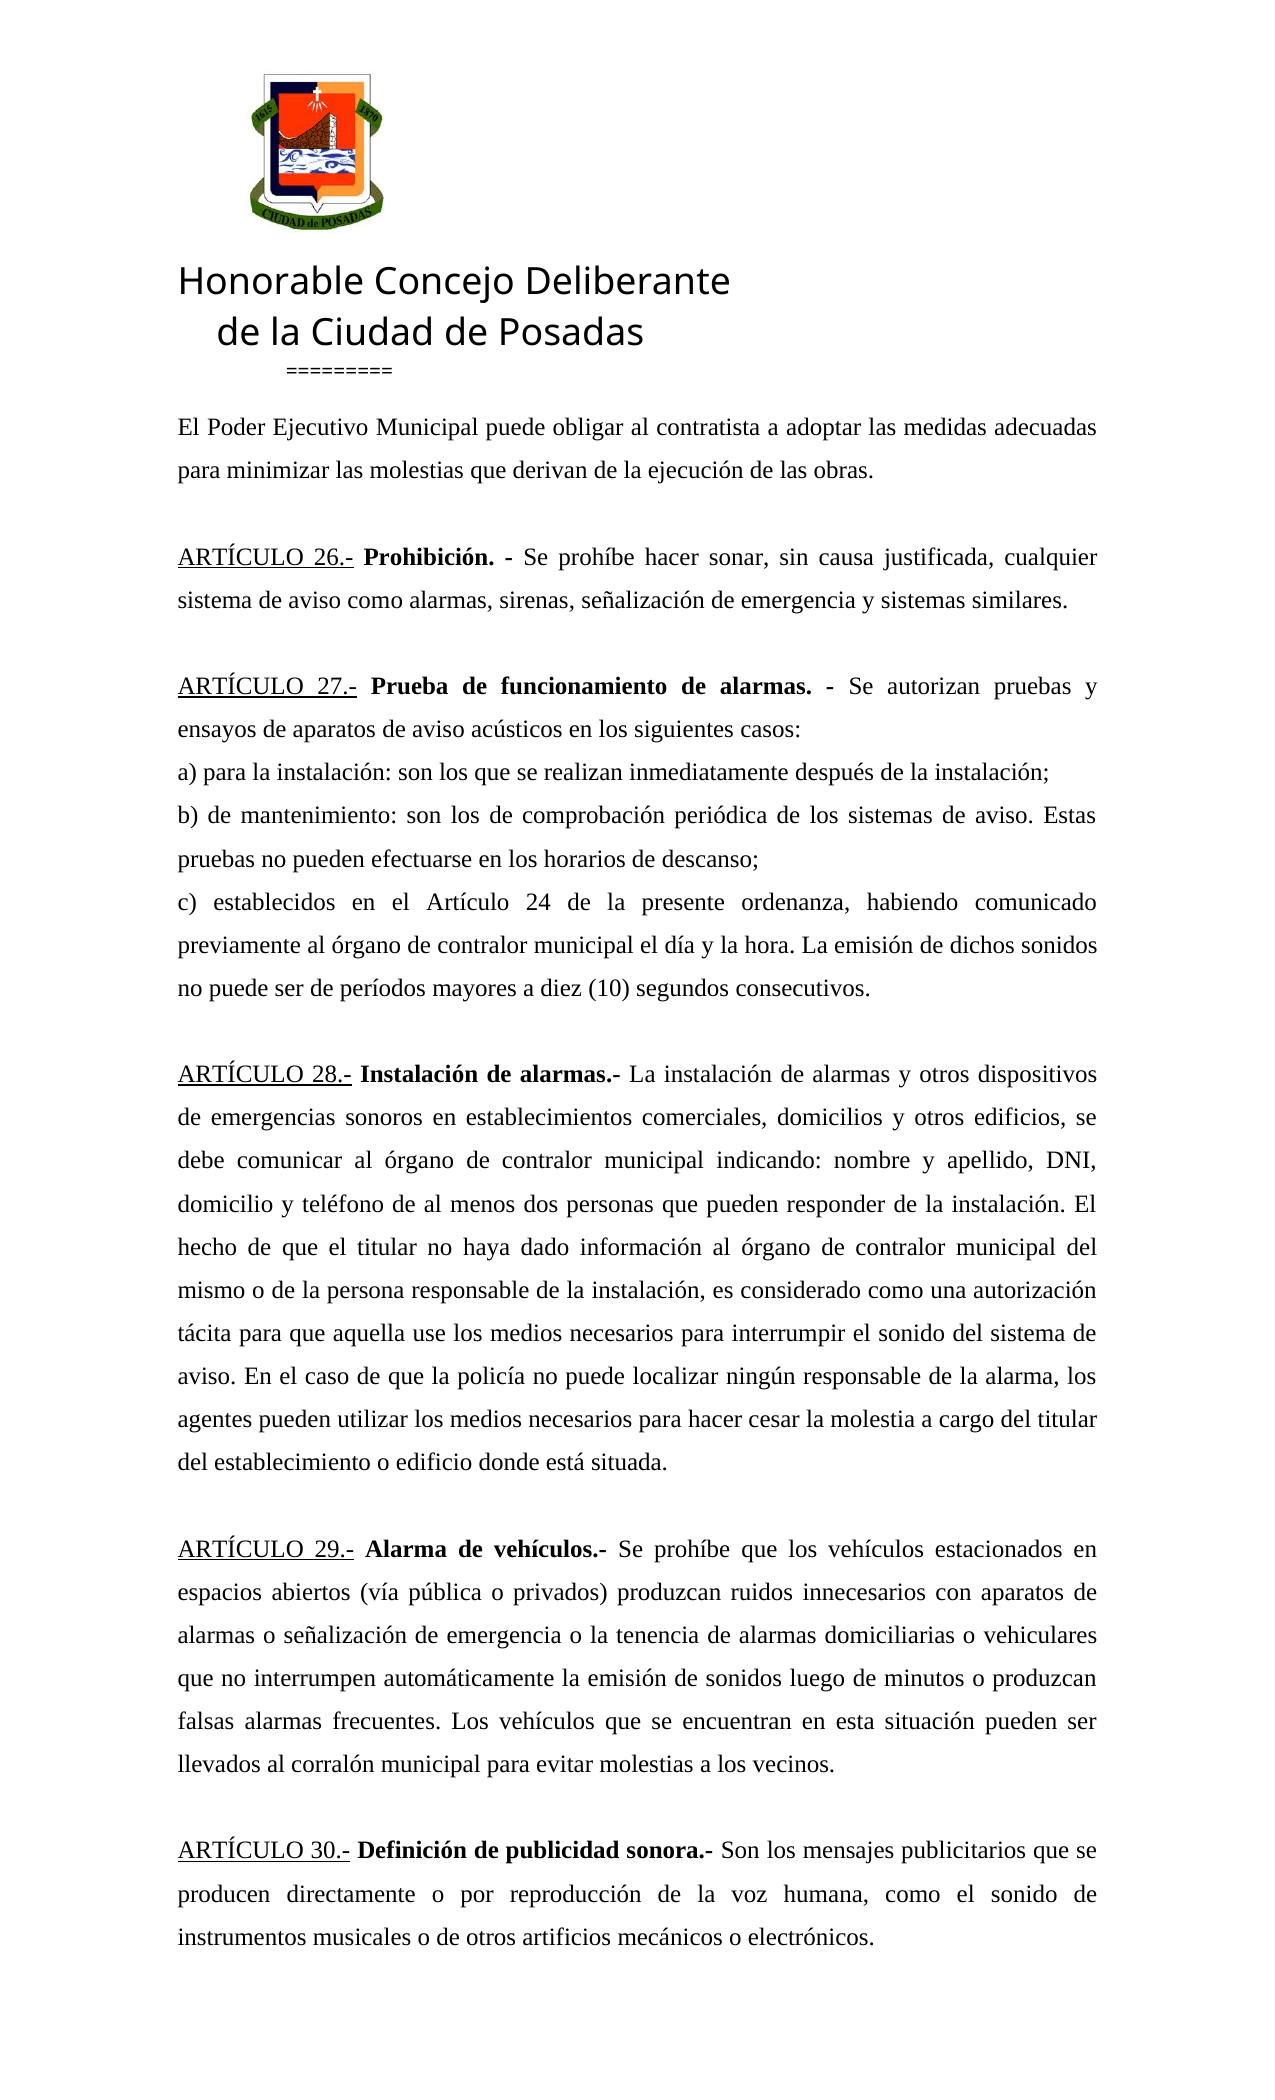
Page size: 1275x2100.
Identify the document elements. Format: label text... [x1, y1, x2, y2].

text ARTÍCULO 30.- Definición de publicidad sonora.- Son los mensajes publicitarios que se producen directamente o por reproducción de la voz humana, como el sonido de instrumentos musicales o de otros artificios mecánicos o electrónicos. [177, 1836, 1098, 1951]
text ARTÍCULO 29.- Alarma de vehículos.- Se prohíbe que los vehículos estacionados en espacios abiertos (vía pública o privados) produzcan ruidos innecesarios con aparatos de alarmas o señalización de emergencia o la tenencia de alarmas domiciliarias o vehiculares que no interrumpen automáticamente la emisión de sonidos luego de minutos o produzcan falsas alarmas frecuentes. Los vehículos que se encuentran en esta situación pueden ser llevados al corralón municipal para evitar molestias a los vecinos. [177, 1534, 1098, 1778]
text ARTÍCULO 28.- Instalación de alarmas.- La instalación de alarmas y otros dispositivos de emergencias sonoros en establecimientos comerciales, domicilios y otros edificios, se debe comunicar al órgano de contralor municipal indicando: nombre y apellido, DNI, domicilio y teléfono de al menos dos personas que pueden responder de la instalación. El hecho de que el titular no haya dado información al órgano de contralor municipal del mismo o de la persona responsable de la instalación, es considerado como una autorización tácita para que aquella use los medios necesarios para interrumpir el sonido del sistema de aviso. En el caso de que la policía no puede localizar ningún responsable de la alarma, los agentes pueden utilizar los medios necesarios para hacer cesar la molestia a cargo del titular del establecimiento o edificio donde está situada. [177, 1059, 1098, 1476]
text ARTÍCULO 26.- Prohibición. - Se prohíbe hacer sonar, sin causa justificada, cualquier sistema de aviso como alarmas, sirenas, señalización de emergencia y sistemas similares. [177, 542, 1098, 614]
text a) para la instalación: son los que se realizan inmediatamente después de la instalación; [177, 757, 1098, 786]
text El Poder Ejecutivo Municipal puede obligar al contratista a adoptar las medidas adecuadas para minimizar las molestias que derivan de la ejecución de las obras. [177, 412, 1098, 484]
text ARTÍCULO 27.- Prueba de funcionamiento de alarmas. - Se autorizan pruebas y ensayos de aparatos de aviso acústicos en los siguientes casos: [177, 671, 1098, 743]
text c) establecidos en el Artículo 24 de la presente ordenanza, habiendo comunicado previamente al órgano de contralor municipal el día y la hora. La emisión de dichos sonidos no puede ser de períodos mayores a diez (10) segundos consecutivos. [177, 887, 1098, 1002]
text b) de mantenimiento: son los de comprobación periódica de los sistemas de aviso. Estas pruebas no pueden efectuarse en los horarios de descanso; [177, 801, 1098, 872]
